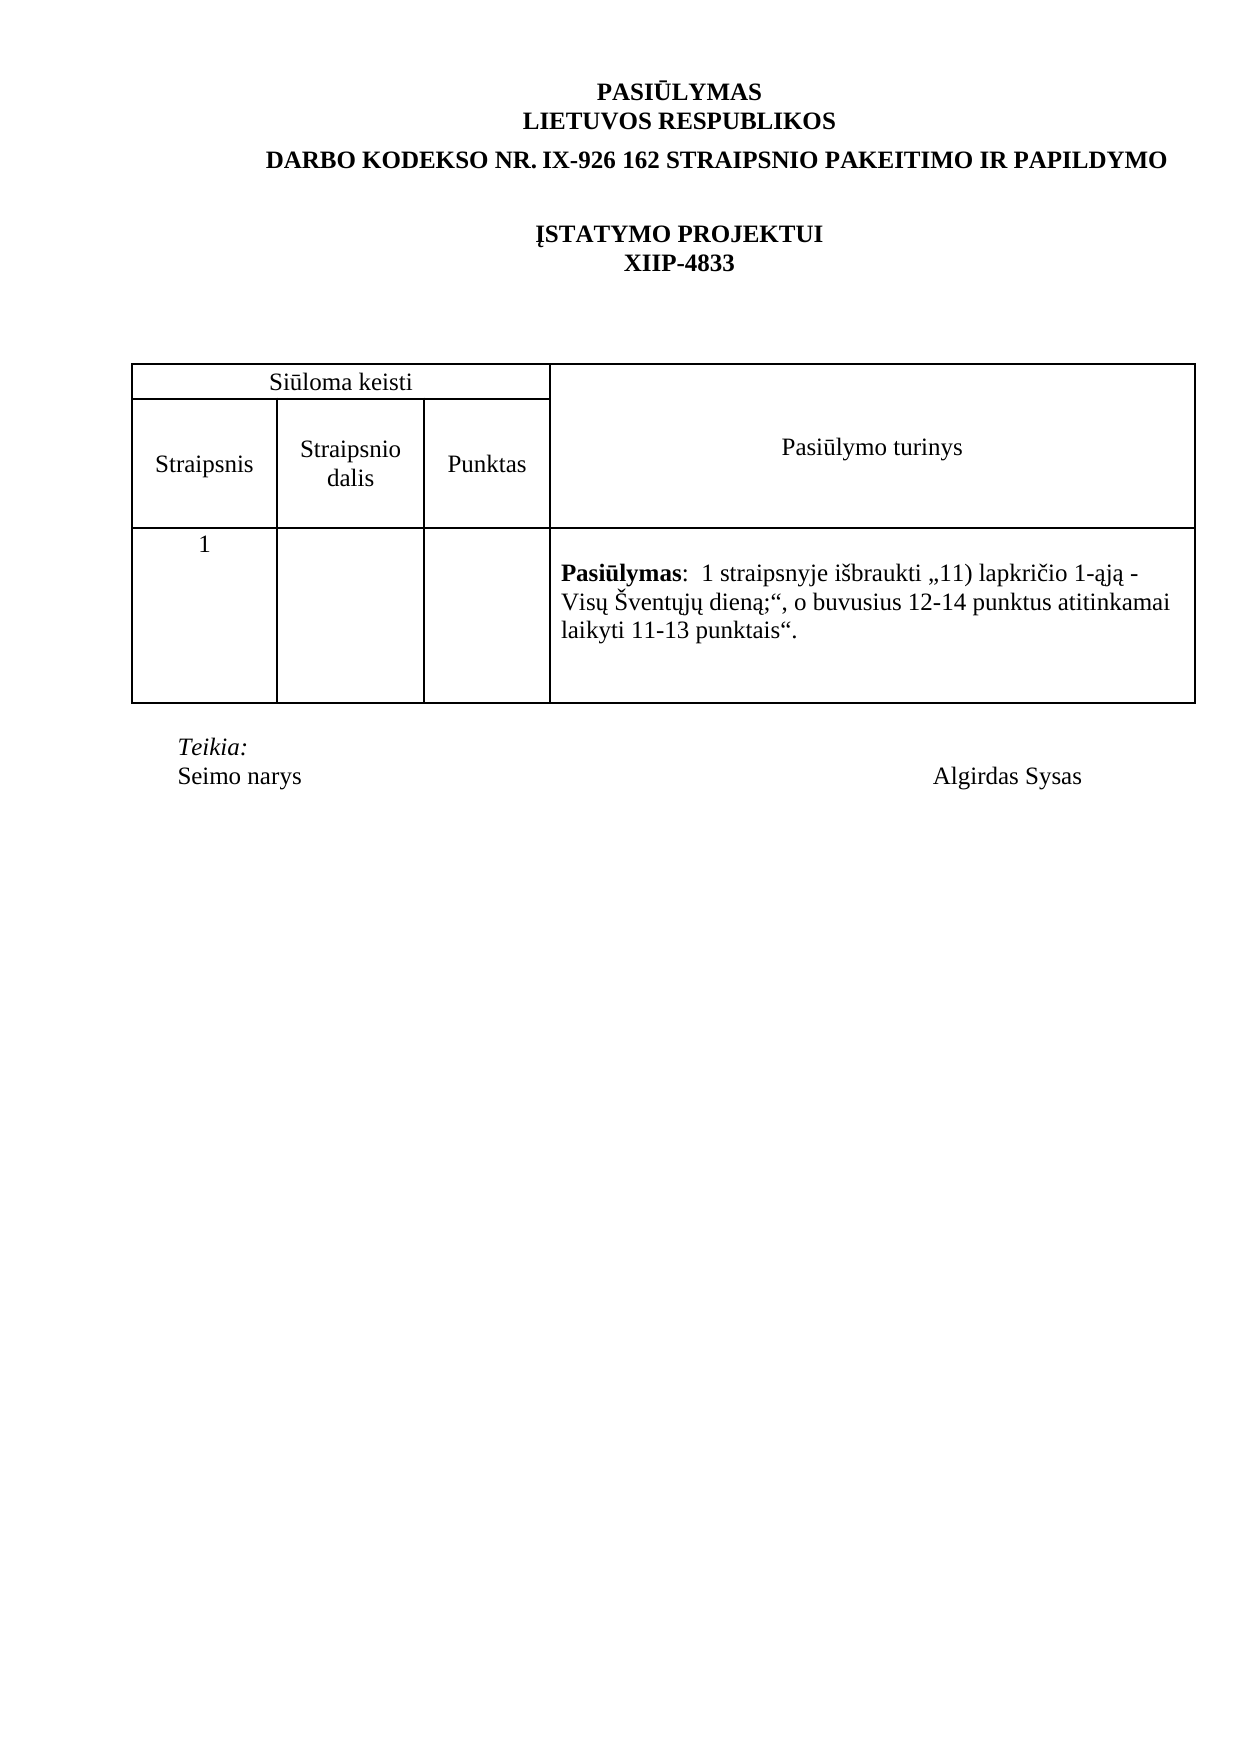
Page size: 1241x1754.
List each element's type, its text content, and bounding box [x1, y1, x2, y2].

table_cell Straipsnio dalis [278, 400, 423, 527]
table_cell [425, 529, 549, 702]
text XIIP-4833 [177, 248, 1181, 277]
table_cell Pasiūlymas: 1 straipsnyje išbraukti „11) lapkričio 1-ąją - Visų Šventųjų dieną;“, o buvusius 12-14 punktus atitinkamai laikyti 11-13 punktais“. [551, 529, 1194, 702]
text Darbo kodekso NR. IX-926 162 STRAIPSNIO PAKEITIMO ir papildymo [177, 145, 1181, 174]
table_cell 1 [133, 529, 276, 702]
text PASIŪLYMAS [177, 77, 1181, 106]
text Seimo narys Algirdas Sysas [177, 761, 1181, 790]
table_cell [278, 529, 423, 702]
text ĮSTATYMO PROJEKTUI [177, 219, 1181, 248]
text Teikia: [177, 732, 1181, 761]
text LIETUVOS RESPUBLIKOS [177, 106, 1181, 135]
table_header Pasiūlymo turinys [551, 365, 1194, 527]
table_cell Straipsnis [133, 400, 276, 527]
table_header [676, 185, 683, 219]
table_cell Punktas [425, 400, 549, 527]
table_header Siūloma keisti [133, 365, 549, 397]
